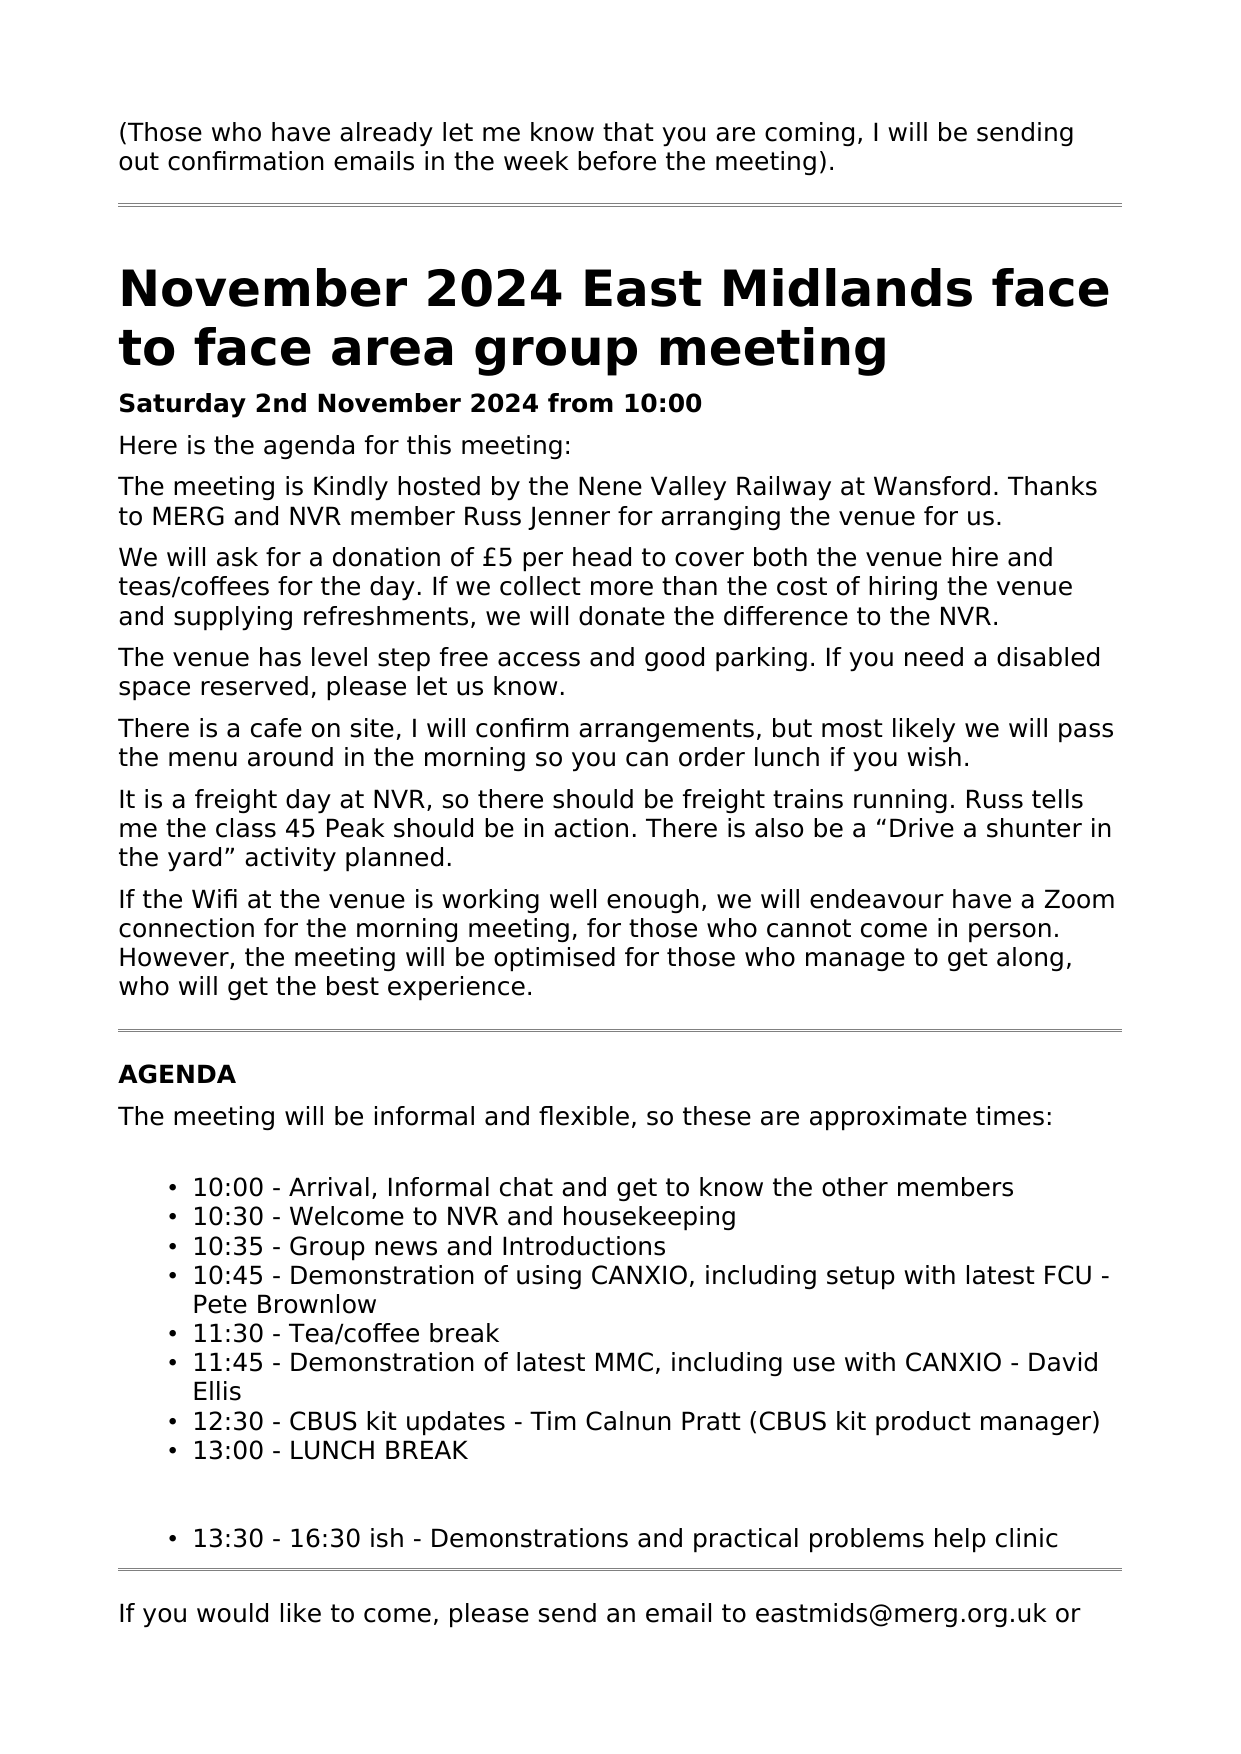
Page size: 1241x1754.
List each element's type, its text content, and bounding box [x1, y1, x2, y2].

text There is a cafe on site, I will confirm arrangements, but most likely we will pass the menu around in the morning so you can order lunch if you wish. [118, 714, 1122, 773]
text The meeting is Kindly hosted by the Nene Valley Railway at Wansford. Thanks to MERG and NVR member Russ Jenner for arranging the venue for us. [118, 473, 1122, 531]
text Saturday 2nd November 2024 from 10:00 [118, 389, 1122, 418]
list 11:30 - Tea/coffee break [177, 1319, 1122, 1348]
text It is a freight day at NVR, so there should be freight trains running. Russ tells me the class 45 Peak should be in action. There is also be a “Drive a shunter in the yard” activity planned. [118, 785, 1122, 873]
text If the Wifi at the venue is working well enough, we will endeavour have a Zoom connection for the morning meeting, for those who cannot come in person. However, the meeting will be optimised for those who manage to get along, who will get the best experience. [118, 885, 1122, 1002]
list 12:30 - CBUS kit updates - Tim Calnun Pratt (CBUS kit product manager) [177, 1407, 1122, 1436]
text The venue has level step free access and good parking. If you need a disabled space reserved, please let us know. [118, 643, 1122, 702]
text AGENDA [118, 1061, 1122, 1090]
text If you would like to come, please send an email to eastmids@merg.org.uk or [118, 1599, 1122, 1629]
text Here is the agenda for this meeting: [118, 431, 1122, 460]
list 10:30 - Welcome to NVR and housekeeping [177, 1203, 1122, 1232]
list 13:30 - 16:30 ish - Demonstrations and practical problems help clinic [177, 1524, 1122, 1553]
subtitle November 2024 East Midlands face to face area group meeting [118, 260, 1122, 377]
text We will ask for a donation of £5 per head to cover both the venue hire and teas/coffees for the day. If we collect more than the cost of hiring the venue and supplying refreshments, we will donate the difference to the NVR. [118, 543, 1122, 631]
list 13:00 - LUNCH BREAK [177, 1436, 1122, 1465]
text The meeting will be informal and flexible, so these are approximate times: [118, 1102, 1122, 1131]
list 11:45 - Demonstration of latest MMC, including use with CANXIO - David Ellis [177, 1348, 1122, 1407]
list 10:45 - Demonstration of using CANXIO, including setup with latest FCU - Pete Brownlow [177, 1261, 1122, 1319]
text (Those who have already let me know that you are coming, I will be sending out confirmation emails in the week before the meeting). [118, 118, 1122, 176]
list 10:35 - Group news and Introductions [177, 1232, 1122, 1261]
list 10:00 - Arrival, Informal chat and get to know the other members [177, 1173, 1122, 1203]
